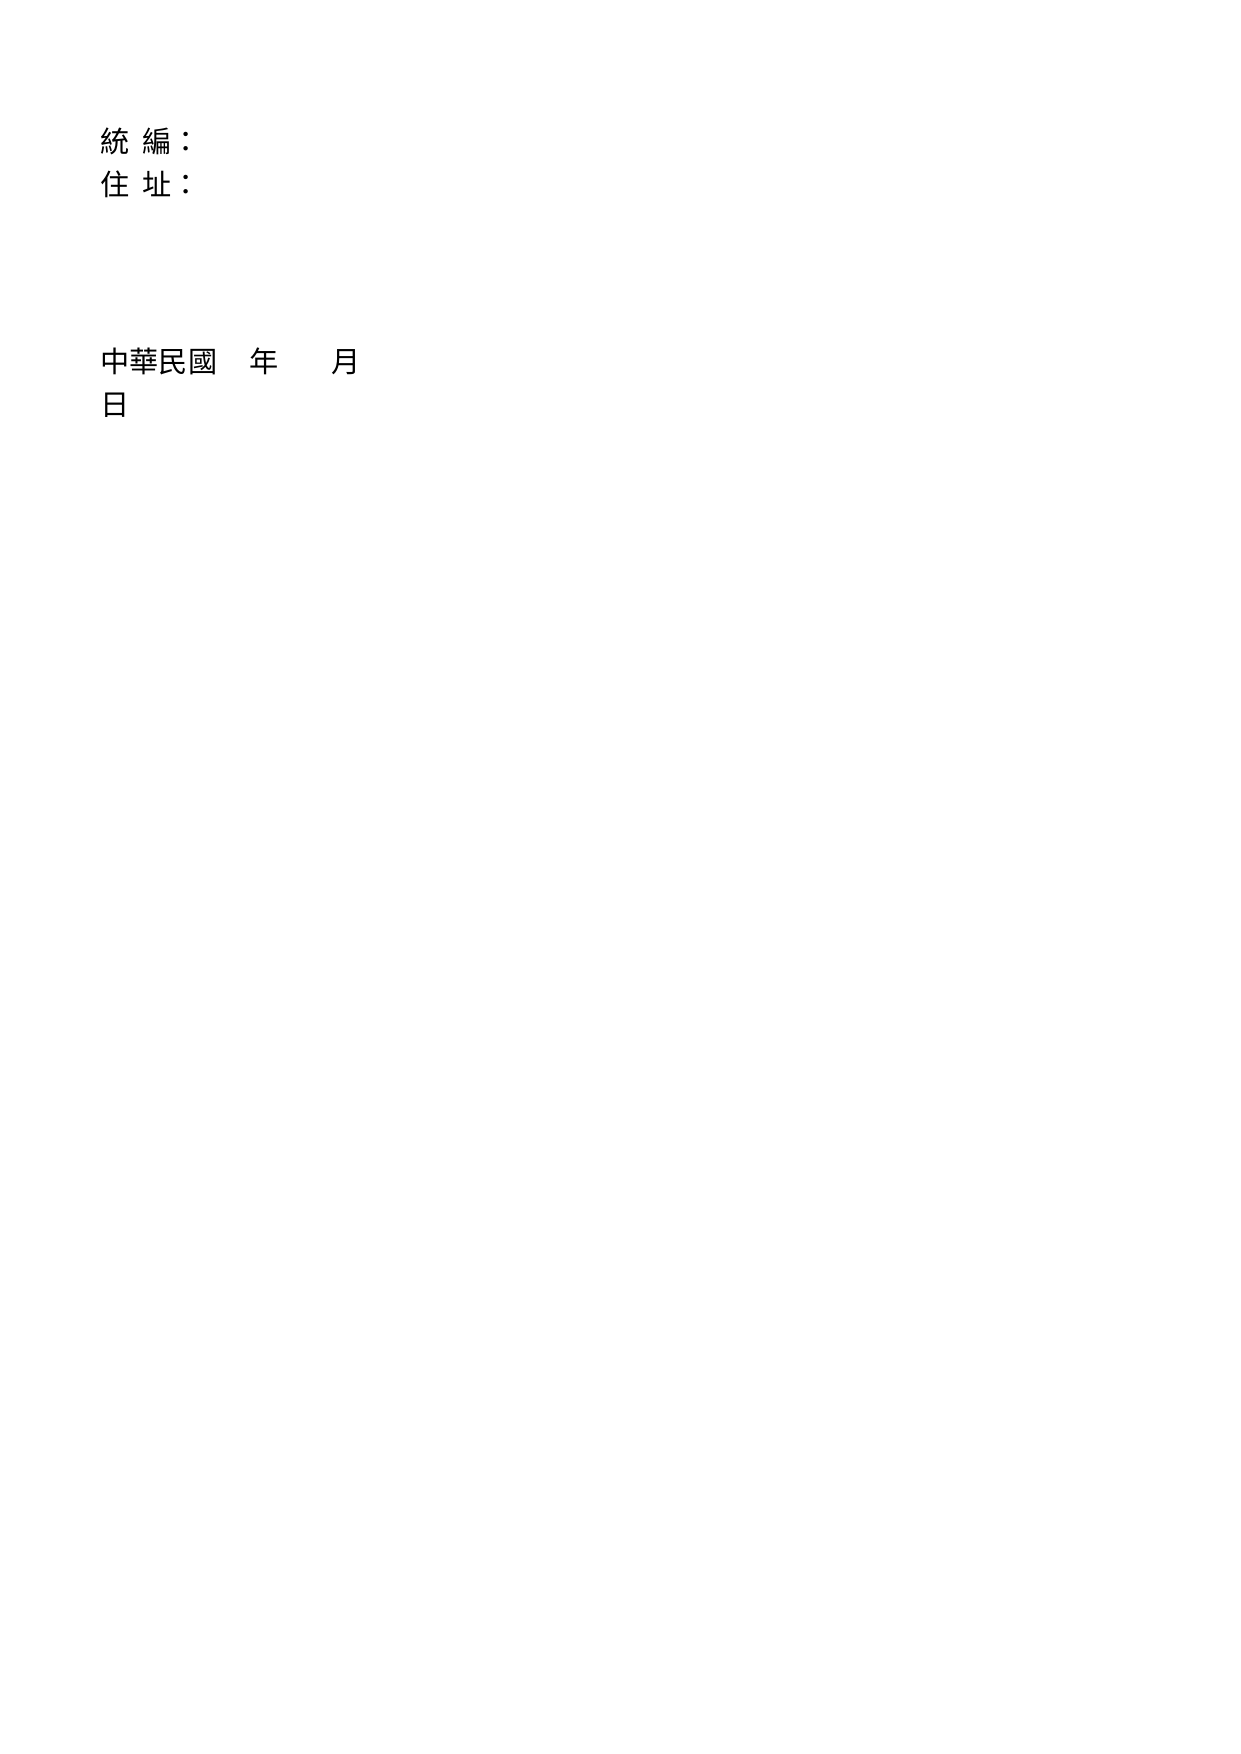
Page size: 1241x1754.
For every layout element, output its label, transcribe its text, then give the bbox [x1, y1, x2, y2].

text 住 址： [100, 161, 417, 203]
text 統 編： [100, 119, 417, 161]
text 中華民國 年 月 日 [100, 339, 417, 423]
